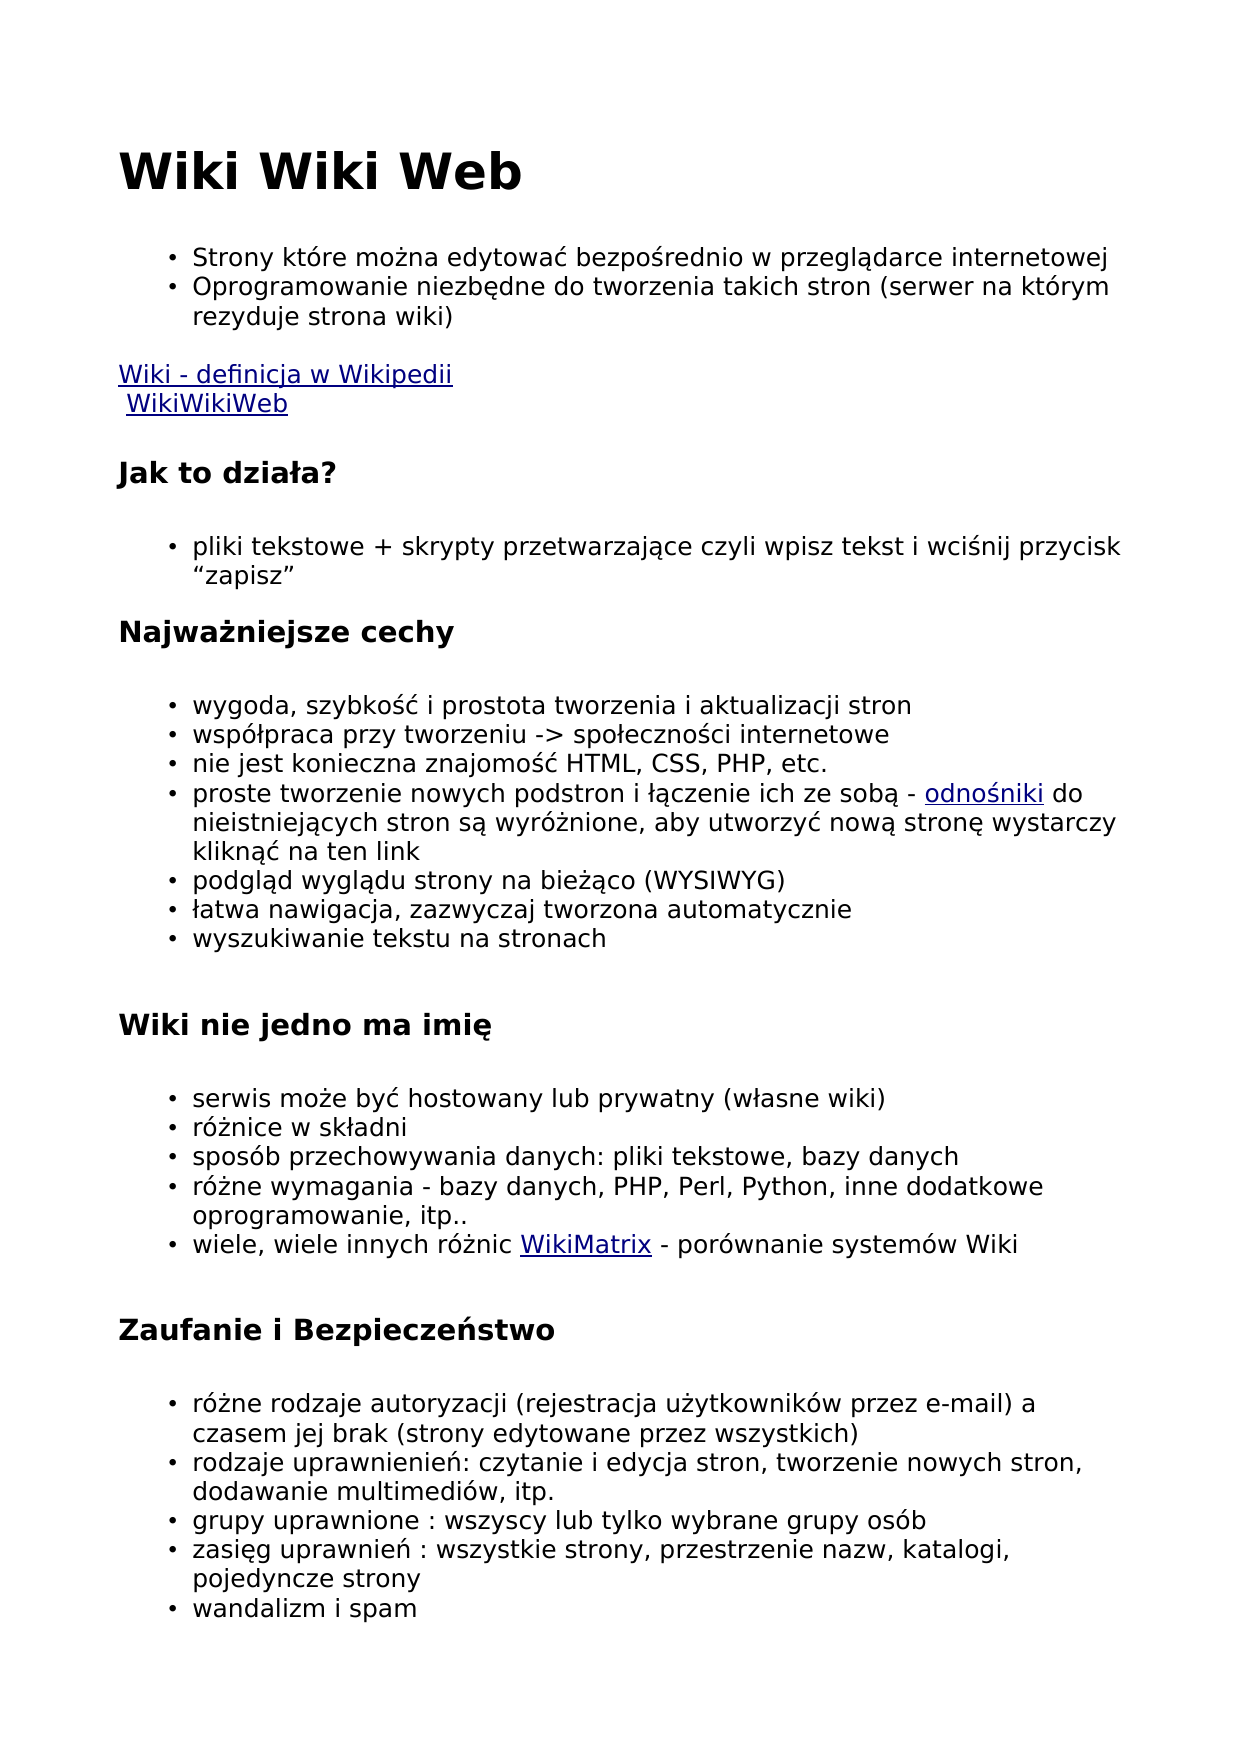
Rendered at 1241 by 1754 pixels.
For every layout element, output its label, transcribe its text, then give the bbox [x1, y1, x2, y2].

list łatwa nawigacja, zazwyczaj tworzona automatycznie [177, 896, 1122, 925]
list grupy uprawnione : wszyscy lub tylko wybrane grupy osób [177, 1506, 1122, 1536]
list wiele, wiele innych różnic WikiMatrix - porównanie systemów Wiki [177, 1230, 1122, 1259]
list różne rodzaje autoryzacji (rejestracja użytkowników przez e-mail) a czasem jej brak (strony edytowane przez wszystkich) [177, 1390, 1122, 1448]
subtitle Wiki nie jedno ma imię [118, 1008, 1122, 1042]
list Strony które można edytować bezpośrednio w przeglądarce internetowej [177, 243, 1122, 272]
subtitle Najważniejsze cechy [118, 615, 1122, 649]
subtitle Wiki Wiki Web [118, 143, 1122, 201]
list pliki tekstowe + skrypty przetwarzające czyli wpisz tekst i wciśnij przycisk “zapisz” [177, 532, 1122, 590]
list podgląd wyglądu strony na bieżąco (WYSIWYG) [177, 866, 1122, 896]
subtitle Zaufanie i Bezpieczeństwo [118, 1314, 1122, 1348]
list wyszukiwanie tekstu na stronach [177, 925, 1122, 954]
subtitle Jak to działa? [118, 456, 1122, 490]
list wandalizm i spam [177, 1594, 1122, 1623]
list Oprogramowanie niezbędne do tworzenia takich stron (serwer na którym rezyduje strona wiki) [177, 272, 1122, 331]
list proste tworzenie nowych podstron i łączenie ich ze sobą - odnośniki do nieistniejących stron są wyróżnione, aby utworzyć nową stronę wystarczy kliknąć na ten link [177, 779, 1122, 866]
list rodzaje uprawnienień: czytanie i edycja stron, tworzenie nowych stron, dodawanie multimediów, itp. [177, 1448, 1122, 1506]
list wygoda, szybkość i prostota tworzenia i aktualizacji stron [177, 691, 1122, 721]
list współpraca przy tworzeniu -> społeczności internetowe [177, 721, 1122, 750]
list różnice w składni [177, 1113, 1122, 1143]
list sposób przechowywania danych: pliki tekstowe, bazy danych [177, 1143, 1122, 1172]
list zasięg uprawnień : wszystkie strony, przestrzenie nazw, katalogi, pojedyncze strony [177, 1536, 1122, 1594]
text Wiki - definicja w Wikipedii WikiWikiWeb [118, 360, 1122, 419]
list różne wymagania - bazy danych, PHP, Perl, Python, inne dodatkowe oprogramowanie, itp.. [177, 1172, 1122, 1230]
list serwis może być hostowany lub prywatny (własne wiki) [177, 1084, 1122, 1113]
list nie jest konieczna znajomość HTML, CSS, PHP, etc. [177, 750, 1122, 779]
